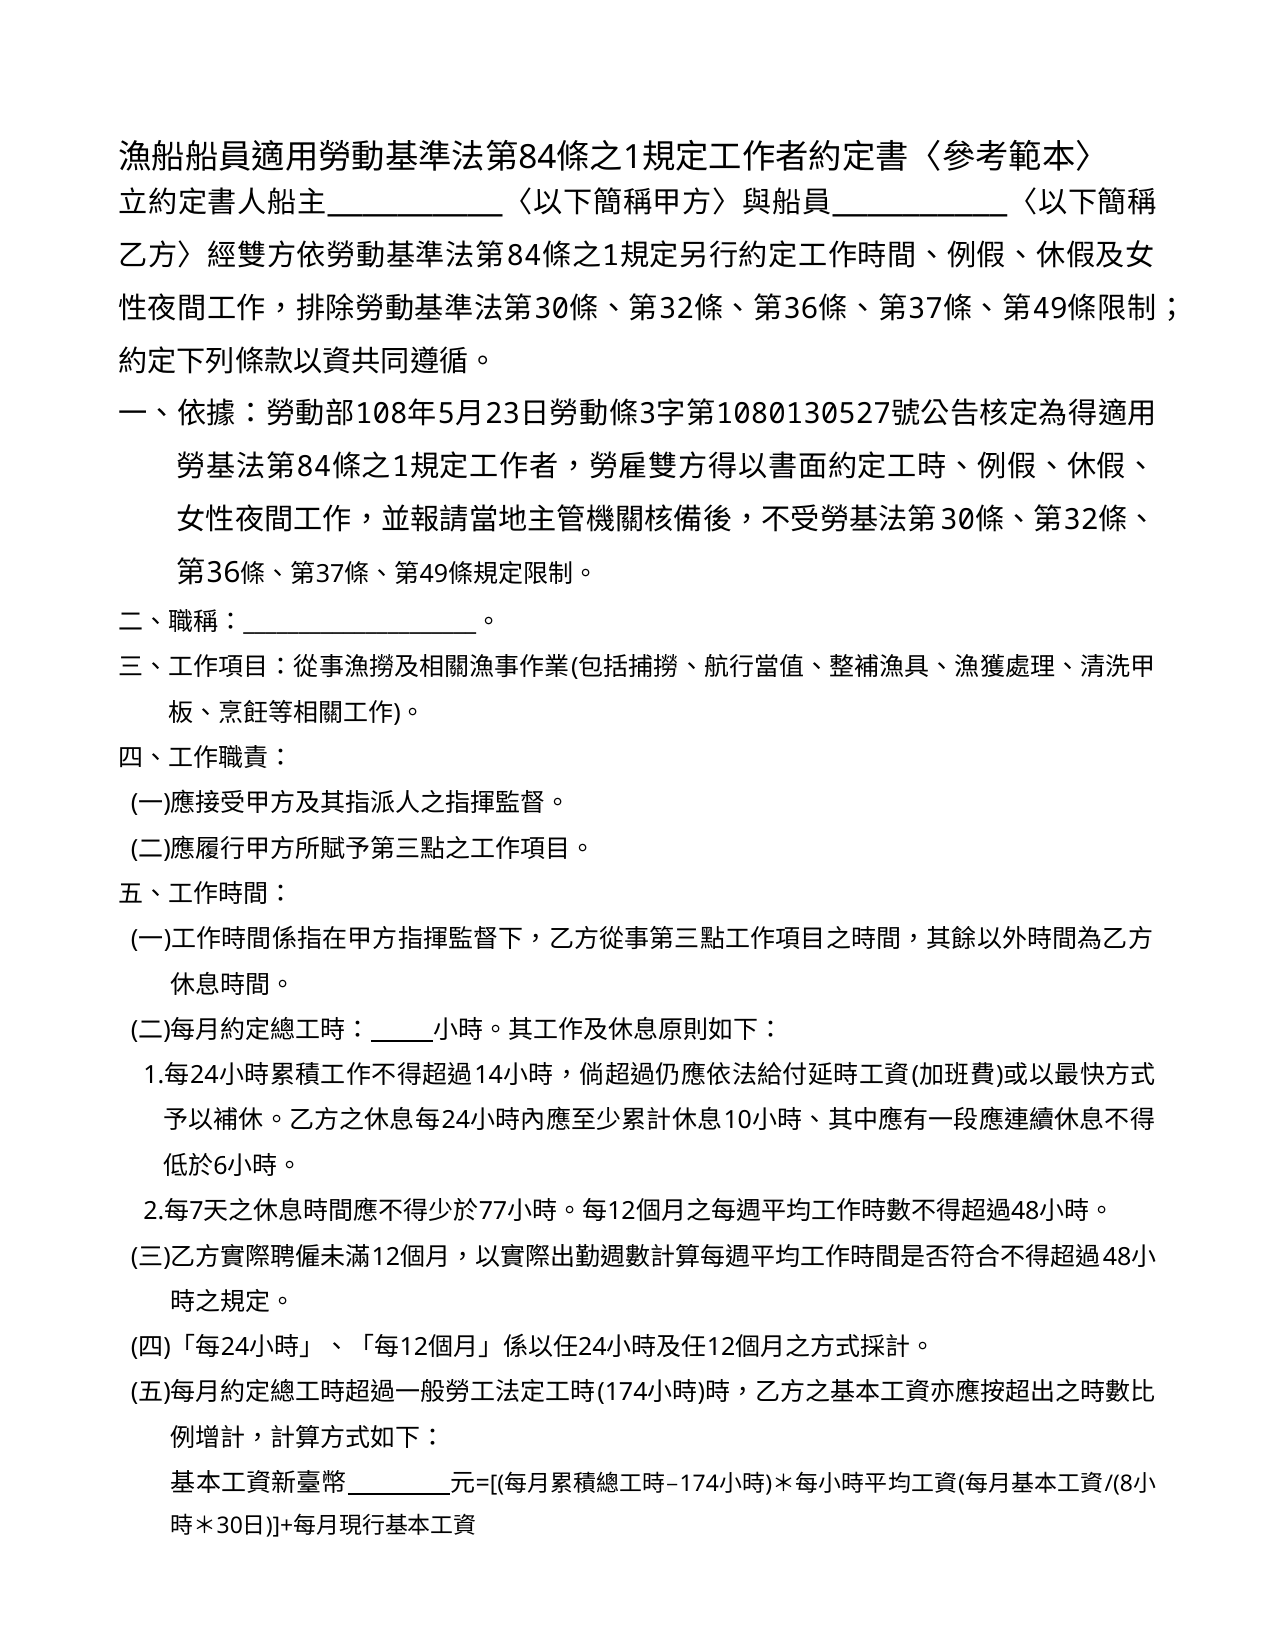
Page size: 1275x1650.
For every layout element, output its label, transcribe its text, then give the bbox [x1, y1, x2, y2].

text 一、依據：勞動部108年5月23日勞動條3字第1080130527號公告核定為得適用勞基法第84條之1規定工作者，勞雇雙方得以書面約定工時、例假、休假、女性夜間工作，並報請當地主管機關核備後，不受勞基法第30條、第32條、第36條、第37條、第49條規定限制。 [118, 390, 1157, 591]
text 立約定書人船主__________〈以下簡稱甲方〉與船員__________〈以下簡稱乙方〉經雙方依勞動基準法第84條之1規定另行約定工作時間、例假、休假及女性夜間工作，排除勞動基準法第30條、第32條、第36條、第37條、第49條限制；約定下列條款以資共同遵循。 [118, 178, 1157, 379]
text (一)應接受甲方及其指派人之指揮監督。 [131, 783, 1157, 819]
text 基本工資新臺幣 元=[(每月累積總工時–174小時)󠄸＊每小時平均工資(每月基本工資/(8小時＊30日)]+每月現行基本工資 [171, 1462, 1157, 1540]
text 二、職稱：_____________________。 [118, 602, 1157, 638]
text 2.每7天之休息時間應不得少於77小時。每12個月之每週平均工作時數不得超過48小時。 [143, 1191, 1157, 1227]
text (一)工作時間係指在甲方指揮監督下，乙方從事第三點工作項目之時間，其餘以外時間為乙方休息時間。 [131, 919, 1157, 1000]
text 五、工作時間： [118, 873, 1157, 910]
text 1.每24小時累積工作不得超過14小時，倘超過仍應依法給付延時工資(加班費)或以最快方式予以補休。乙方之休息每24小時內應至少累計休息10小時、其中應有一段應連續休息不得低於6小時。 [143, 1055, 1157, 1182]
text (五)每月約定總工時超過一般勞工法定工時(174小時)時，乙方之基本工資亦應按超出之時數比例增計，計算方式如下： [131, 1372, 1157, 1453]
text 漁船船員適用勞動基準法第84條之1規定工作者約定書〈參考範本〉 [118, 130, 1157, 178]
text (二)應履行甲方所賦予第三點之工作項目。 [131, 828, 1157, 864]
text 三、工作項目：從事漁撈及相關漁事作業(包括捕撈、航行當值、整補漁具、漁獲處理、清洗甲板、烹飪等相關工作)。 [118, 647, 1157, 728]
text (四)「每24小時」、「每12個月」係以任24小時及任12個月之方式採計。 [131, 1327, 1157, 1363]
text (三)乙方實際聘僱未滿12個月，以實際出勤週數計算每週平均工作時間是否符合不得超過48小時之規定。 [131, 1236, 1157, 1317]
text 四、工作職責： [118, 737, 1157, 774]
text (二)每月約定總工時： 小時。其工作及休息原則如下： [131, 1009, 1157, 1046]
